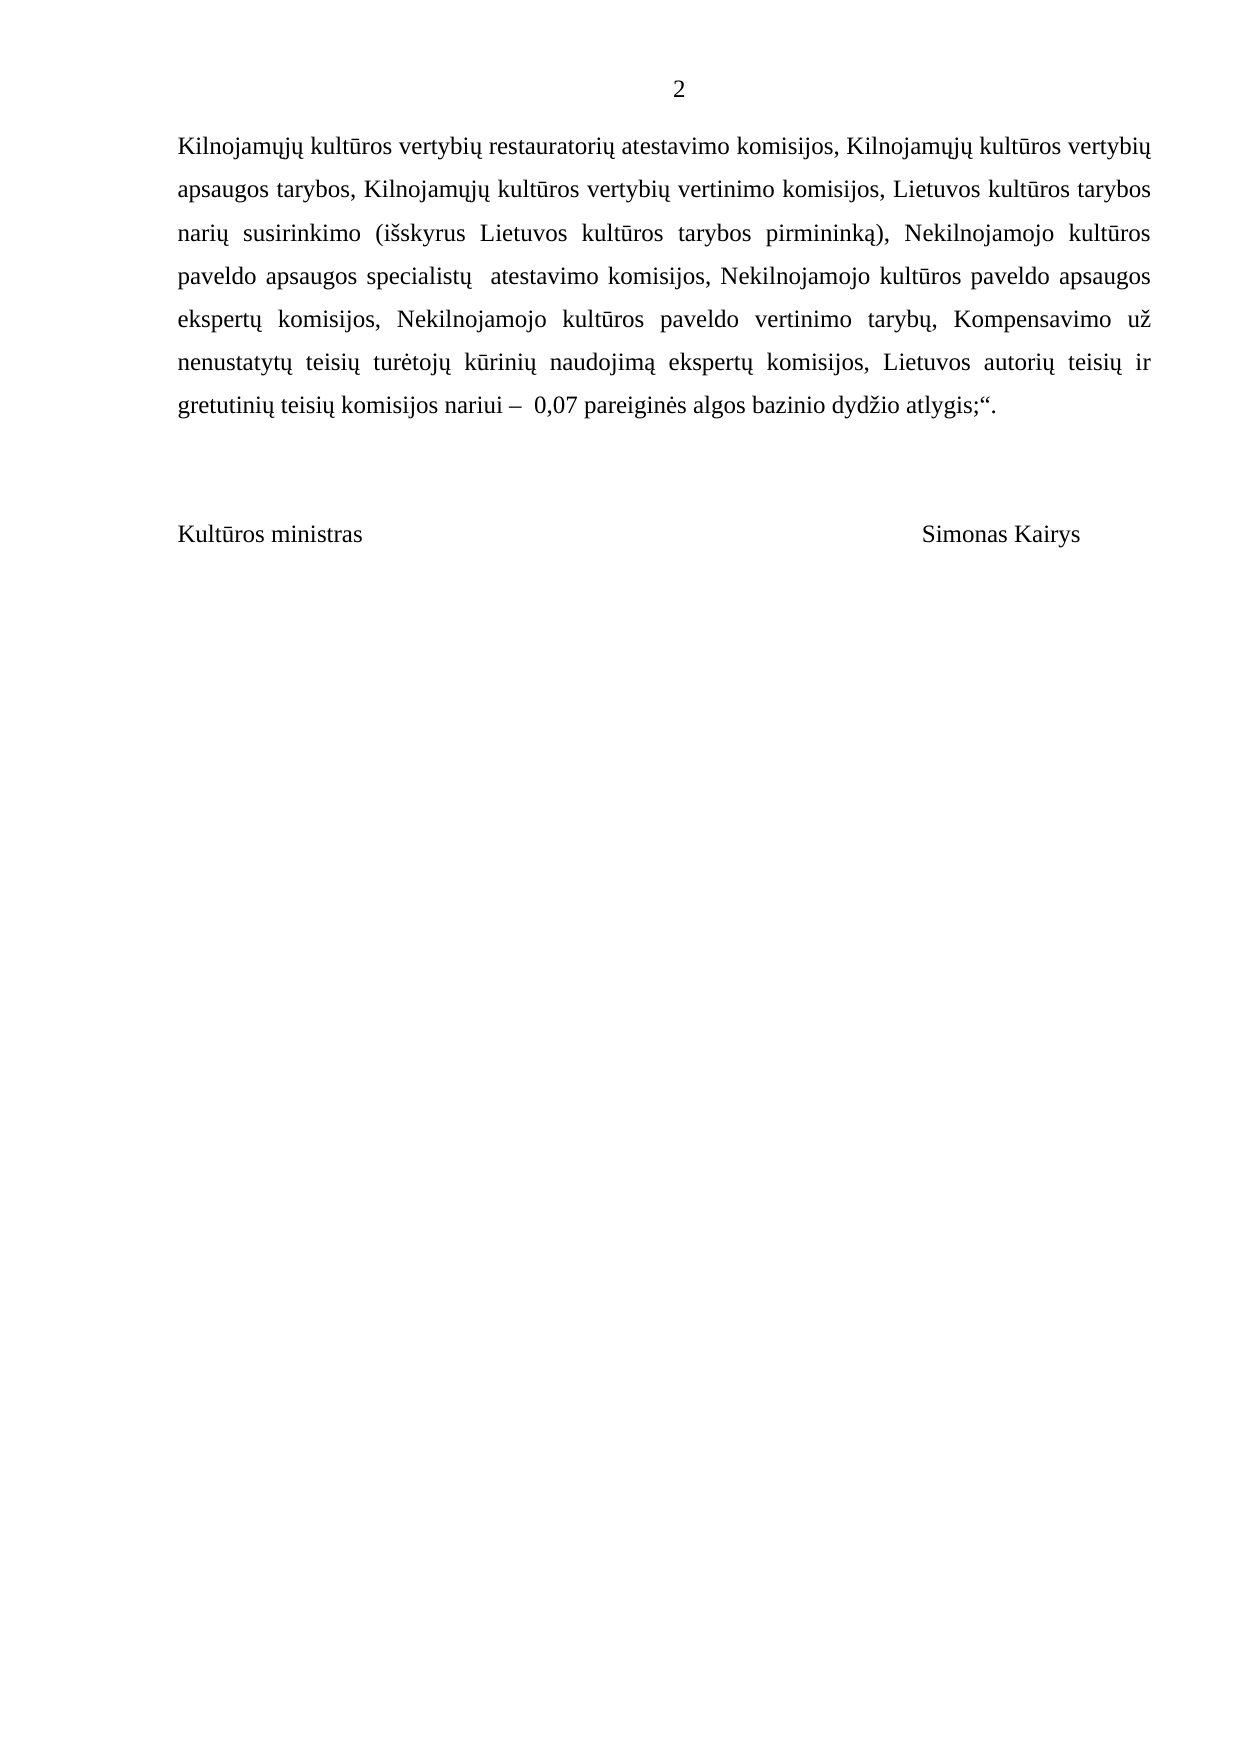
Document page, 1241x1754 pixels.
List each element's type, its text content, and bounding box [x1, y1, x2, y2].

text Kultūros ministras Simonas Kairys [177, 519, 1181, 548]
text Kilnojamųjų kultūros vertybių restauratorių atestavimo komisijos, Kilnojamųjų kultūros vertybių apsaugos tarybos, Kilnojamųjų kultūros vertybių vertinimo komisijos, Lietuvos kultūros tarybos narių susirinkimo (išskyrus Lietuvos kultūros tarybos pirmininką), Nekilnojamojo kultūros paveldo apsaugos specialistų atestavimo komisijos, Nekilnojamojo kultūros paveldo apsaugos ekspertų komisijos, Nekilnojamojo kultūros paveldo vertinimo tarybų, Kompensavimo už nenustatytų teisių turėtojų kūrinių naudojimą ekspertų komisijos, Lietuvos autorių teisių ir gretutinių teisių komisijos nariui – 0,07 pareiginės algos bazinio dydžio atlygis;“. [177, 131, 1152, 419]
